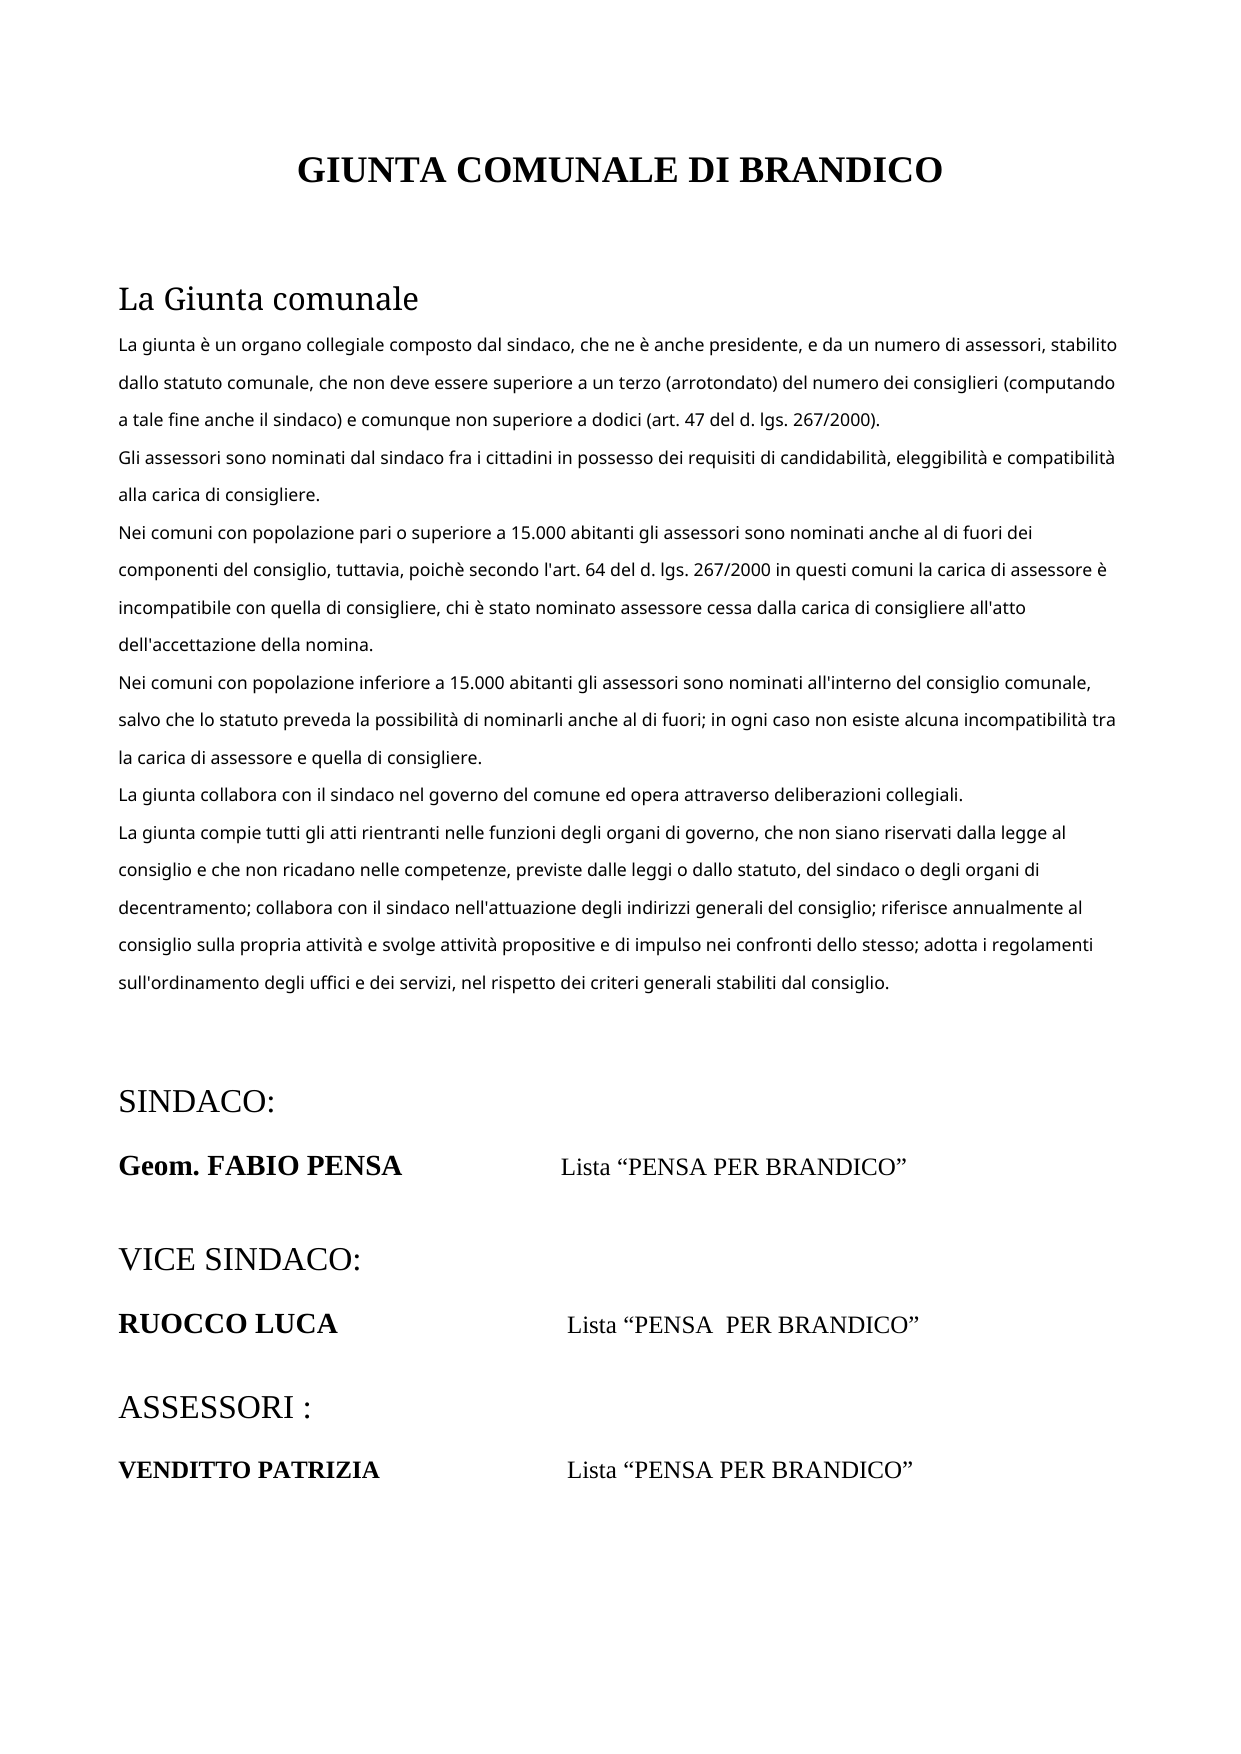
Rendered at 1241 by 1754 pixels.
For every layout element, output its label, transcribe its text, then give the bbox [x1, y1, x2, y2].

text Geom. FABIO PENSA Lista “PENSA PER BRANDICO” [118, 1148, 1122, 1181]
text SINDACO: [118, 1081, 1122, 1119]
text ASSESSORI : [118, 1388, 1122, 1426]
text VENDITTO PATRIZIA Lista “PENSA PER BRANDICO” [118, 1455, 1122, 1483]
text La Giunta comunale [118, 277, 1122, 319]
text La giunta è un organo collegiale composto dal sindaco, che ne è anche presidente, e da un numero di assessori, stabilito dallo statuto comunale, che non deve essere superiore a un terzo (arrotondato) del numero dei consiglieri (computando a tale fine anche il sindaco) e comunque non superiore a dodici (art. 47 del d. lgs. 267/2000). [118, 319, 1122, 432]
text RUOCCO LUCA Lista “PENSA PER BRANDICO” [118, 1306, 1122, 1339]
text Nei comuni con popolazione pari o superiore a 15.000 abitanti gli assessori sono nominati anche al di fuori dei componenti del consiglio, tuttavia, poichè secondo l'art. 64 del d. lgs. 267/2000 in questi comuni la carica di assessore è incompatibile con quella di consigliere, chi è stato nominato assessore cessa dalla carica di consigliere all'atto dell'accettazione della nomina. [118, 507, 1122, 657]
text GIUNTA COMUNALE DI BRANDICO [118, 148, 1122, 191]
text Gli assessori sono nominati dal sindaco fra i cittadini in possesso dei requisiti di candidabilità, eleggibilità e compatibilità alla carica di consigliere. [118, 432, 1122, 507]
text La giunta collabora con il sindaco nel governo del comune ed opera attraverso deliberazioni collegiali. [118, 769, 1122, 807]
text Nei comuni con popolazione inferiore a 15.000 abitanti gli assessori sono nominati all'interno del consiglio comunale, salvo che lo statuto preveda la possibilità di nominarli anche al di fuori; in ogni caso non esiste alcuna incompatibilità tra la carica di assessore e quella di consigliere. [118, 657, 1122, 769]
text La giunta compie tutti gli atti rientranti nelle funzioni degli organi di governo, che non siano riservati dalla legge al consiglio e che non ricadano nelle competenze, previste dalle leggi o dallo statuto, del sindaco o degli organi di decentramento; collabora con il sindaco nell'attuazione degli indirizzi generali del consiglio; riferisce annualmente al consiglio sulla propria attività e svolge attività propositive e di impulso nei confronti dello stesso; adotta i regolamenti sull'ordinamento degli uffici e dei servizi, nel rispetto dei criteri generali stabiliti dal consiglio. [118, 807, 1122, 994]
text VICE SINDACO: [118, 1239, 1122, 1277]
